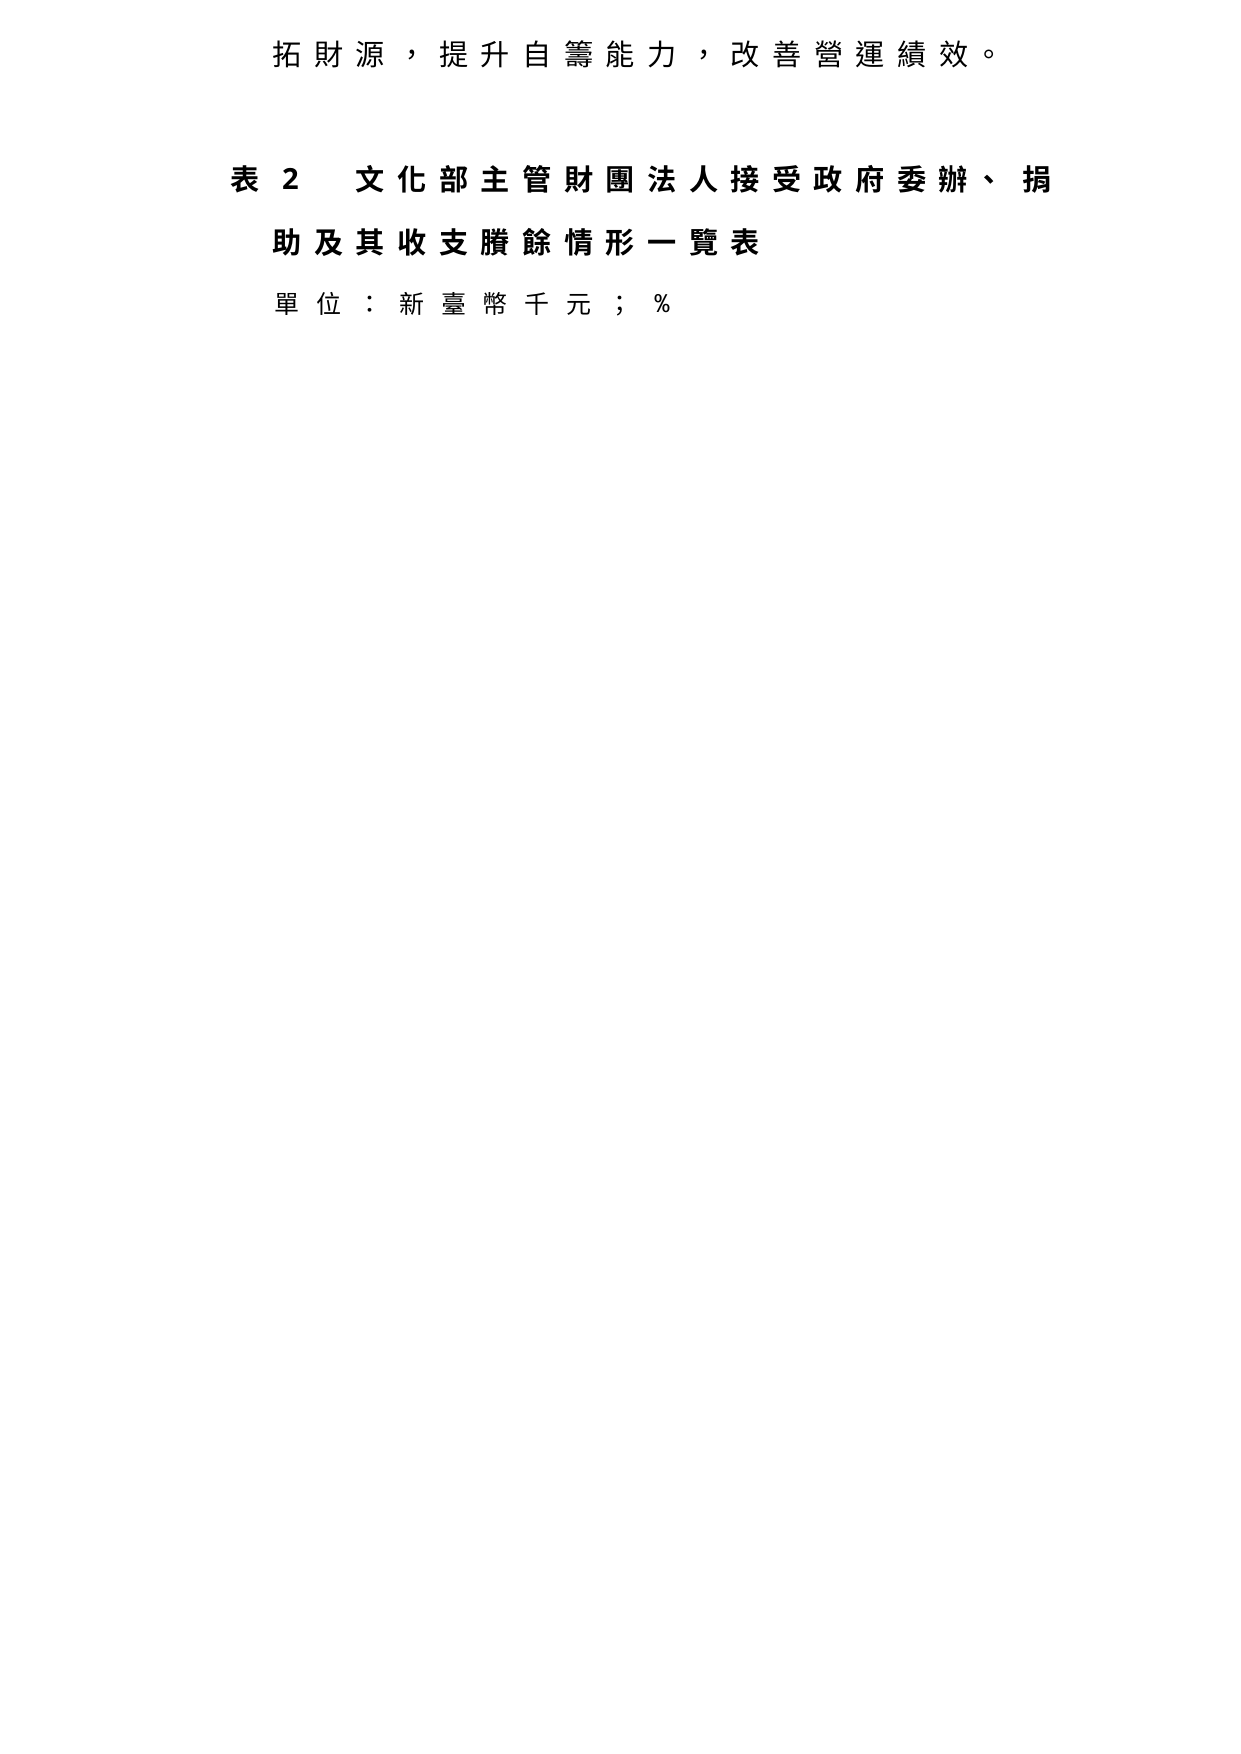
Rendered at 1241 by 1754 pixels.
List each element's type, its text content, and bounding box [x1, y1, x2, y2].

text 拓財源，提升自籌能力，改善營運績效。 [242, 11, 1058, 74]
text 表2 文化部主管財團法人接受政府委辦、捐助及其收支賸餘情形一覽表 單位：新臺幣千元；% [154, 136, 1058, 324]
